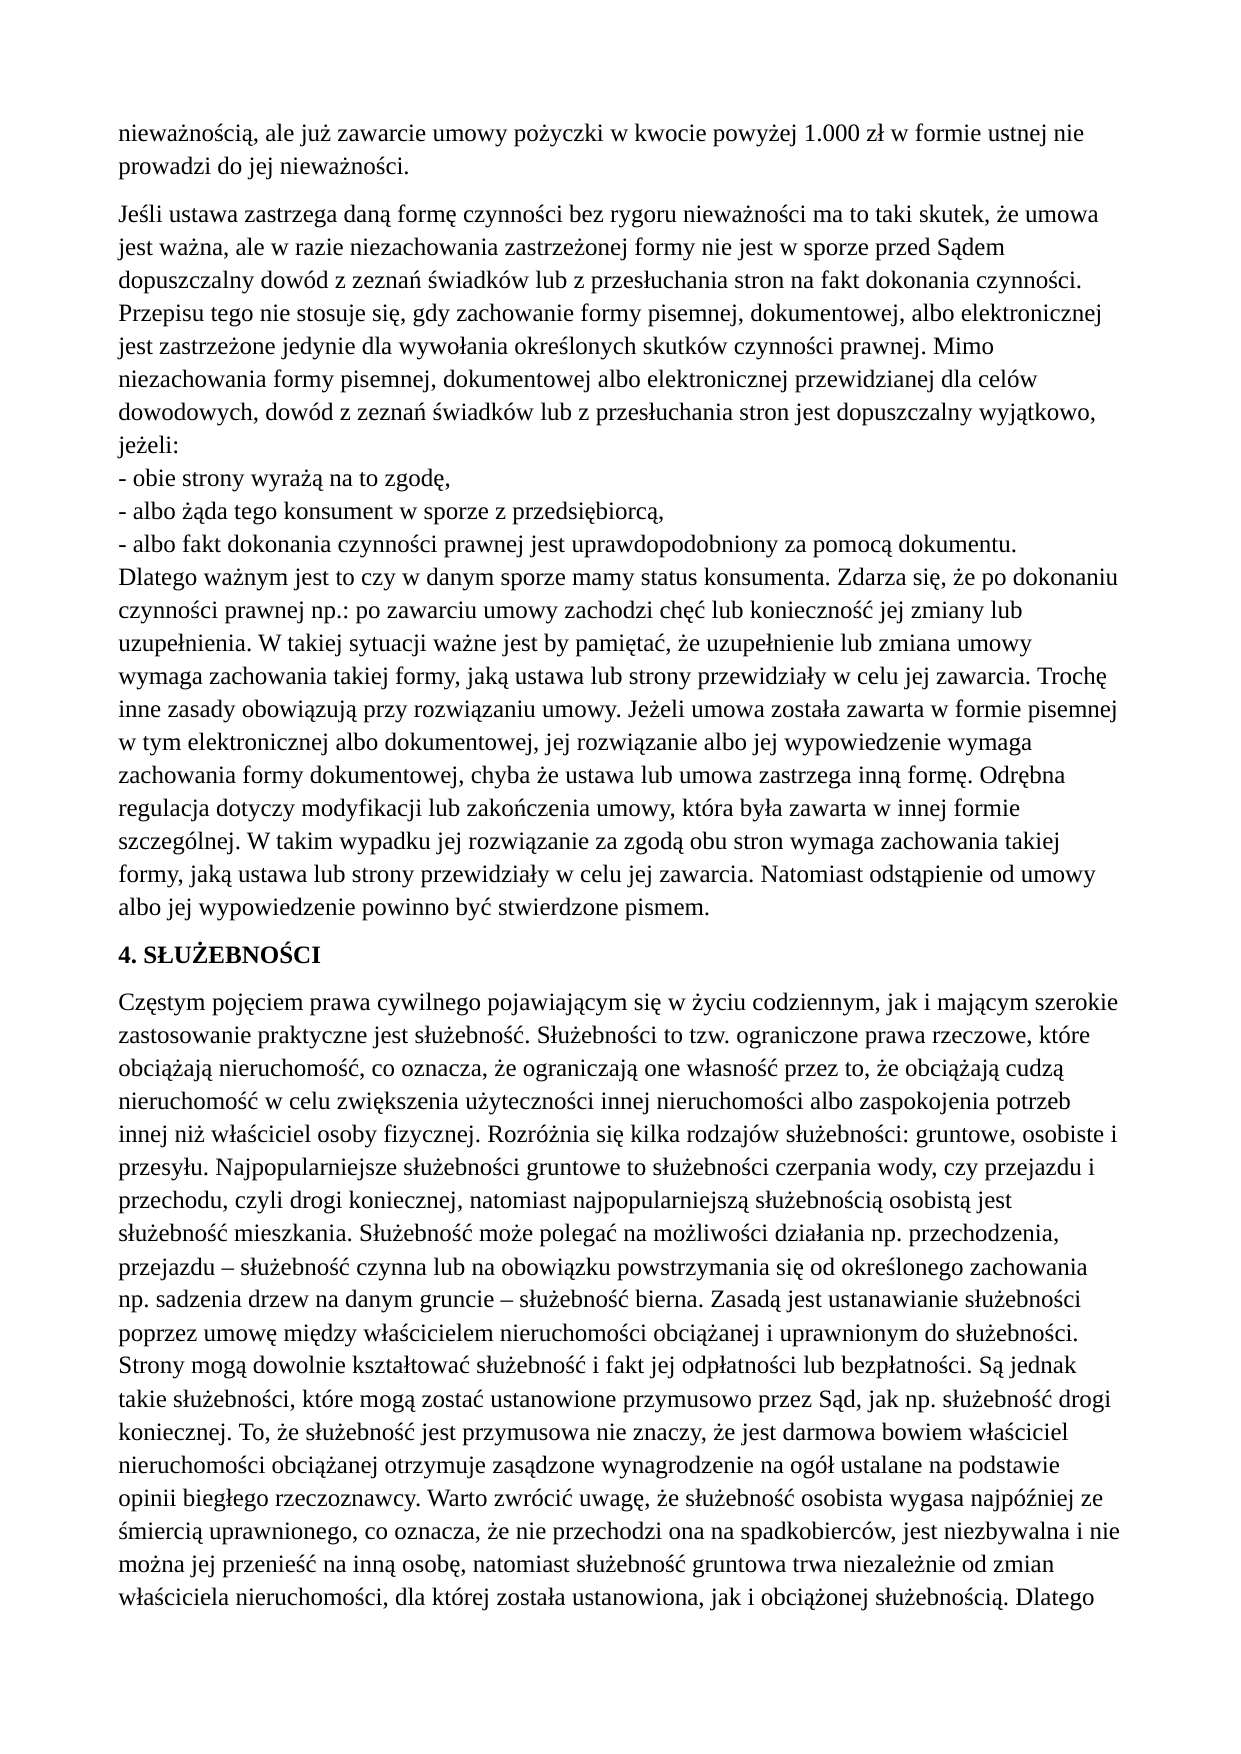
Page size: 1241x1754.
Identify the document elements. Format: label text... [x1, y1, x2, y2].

text nieważnością, ale już zawarcie umowy pożyczki w kwocie powyżej 1.000 zł w formie ustnej nie prowadzi do jej nieważności. [118, 118, 1122, 180]
text Jeśli ustawa zastrzega daną formę czynności bez rygoru nieważności ma to taki skutek, że umowa jest ważna, ale w razie niezachowania zastrzeżonej formy nie jest w sporze przed Sądem dopuszczalny dowód z zeznań świadków lub z przesłuchania stron na fakt dokonania czynności. Przepisu tego nie stosuje się, gdy zachowanie formy pisemnej, dokumentowej, albo elektronicznej jest zastrzeżone jedynie dla wywołania określonych skutków czynności prawnej. Mimo niezachowania formy pisemnej, dokumentowej albo elektronicznej przewidzianej dla celów dowodowych, dowód z zeznań świadków lub z przesłuchania stron jest dopuszczalny wyjątkowo, jeżeli: - obie strony wyrażą na to zgodę, - albo żąda tego konsument w sporze z przedsiębiorcą, - albo fakt dokonania czynności prawnej jest uprawdopodobniony za pomocą dokumentu. Dlatego ważnym jest to czy w danym sporze mamy status konsumenta. Zdarza się, że po dokonaniu czynności prawnej np.: po zawarciu umowy zachodzi chęć lub konieczność jej zmiany lub uzupełnienia. W takiej sytuacji ważne jest by pamiętać, że uzupełnienie lub zmiana umowy wymaga zachowania takiej formy, jaką ustawa lub strony przewidziały w celu jej zawarcia. Trochę inne zasady obowiązują przy rozwiązaniu umowy. Jeżeli umowa została zawarta w formie pisemnej w tym elektronicznej albo dokumentowej, jej rozwiązanie albo jej wypowiedzenie wymaga zachowania formy dokumentowej, chyba że ustawa lub umowa zastrzega inną formę. Odrębna regulacja dotyczy modyfikacji lub zakończenia umowy, która była zawarta w innej formie szczególnej. W takim wypadku jej rozwiązanie za zgodą obu stron wymaga zachowania takiej formy, jaką ustawa lub strony przewidziały w celu jej zawarcia. Natomiast odstąpienie od umowy albo jej wypowiedzenie powinno być stwierdzone pismem. [118, 199, 1122, 921]
text Częstym pojęciem prawa cywilnego pojawiającym się w życiu codziennym, jak i mającym szerokie zastosowanie praktyczne jest służebność. Służebności to tzw. ograniczone prawa rzeczowe, które obciążają nieruchomość, co oznacza, że ograniczają one własność przez to, że obciążają cudzą nieruchomość w celu zwiększenia użyteczności innej nieruchomości albo zaspokojenia potrzeb innej niż właściciel osoby fizycznej. Rozróżnia się kilka rodzajów służebności: gruntowe, osobiste i przesyłu. Najpopularniejsze służebności gruntowe to służebności czerpania wody, czy przejazdu i przechodu, czyli drogi koniecznej, natomiast najpopularniejszą służebnością osobistą jest służebność mieszkania. Służebność może polegać na możliwości działania np. przechodzenia, przejazdu – służebność czynna lub na obowiązku powstrzymania się od określonego zachowania np. sadzenia drzew na danym gruncie – służebność bierna. Zasadą jest ustanawianie służebności poprzez umowę między właścicielem nieruchomości obciążanej i uprawnionym do służebności. Strony mogą dowolnie kształtować służebność i fakt jej odpłatności lub bezpłatności. Są jednak takie służebności, które mogą zostać ustanowione przymusowo przez Sąd, jak np. służebność drogi koniecznej. To, że służebność jest przymusowa nie znaczy, że jest darmowa bowiem właściciel nieruchomości obciążanej otrzymuje zasądzone wynagrodzenie na ogół ustalane na podstawie opinii biegłego rzeczoznawcy. Warto zwrócić uwagę, że służebność osobista wygasa najpóźniej ze śmiercią uprawnionego, co oznacza, że nie przechodzi ona na spadkobierców, jest niezbywalna i nie można jej przenieść na inną osobę, natomiast służebność gruntowa trwa niezależnie od zmian właściciela nieruchomości, dla której została ustanowiona, jak i obciążonej służebnością. Dlatego [118, 987, 1122, 1611]
text 4. SŁUŻEBNOŚCI [118, 940, 1122, 968]
